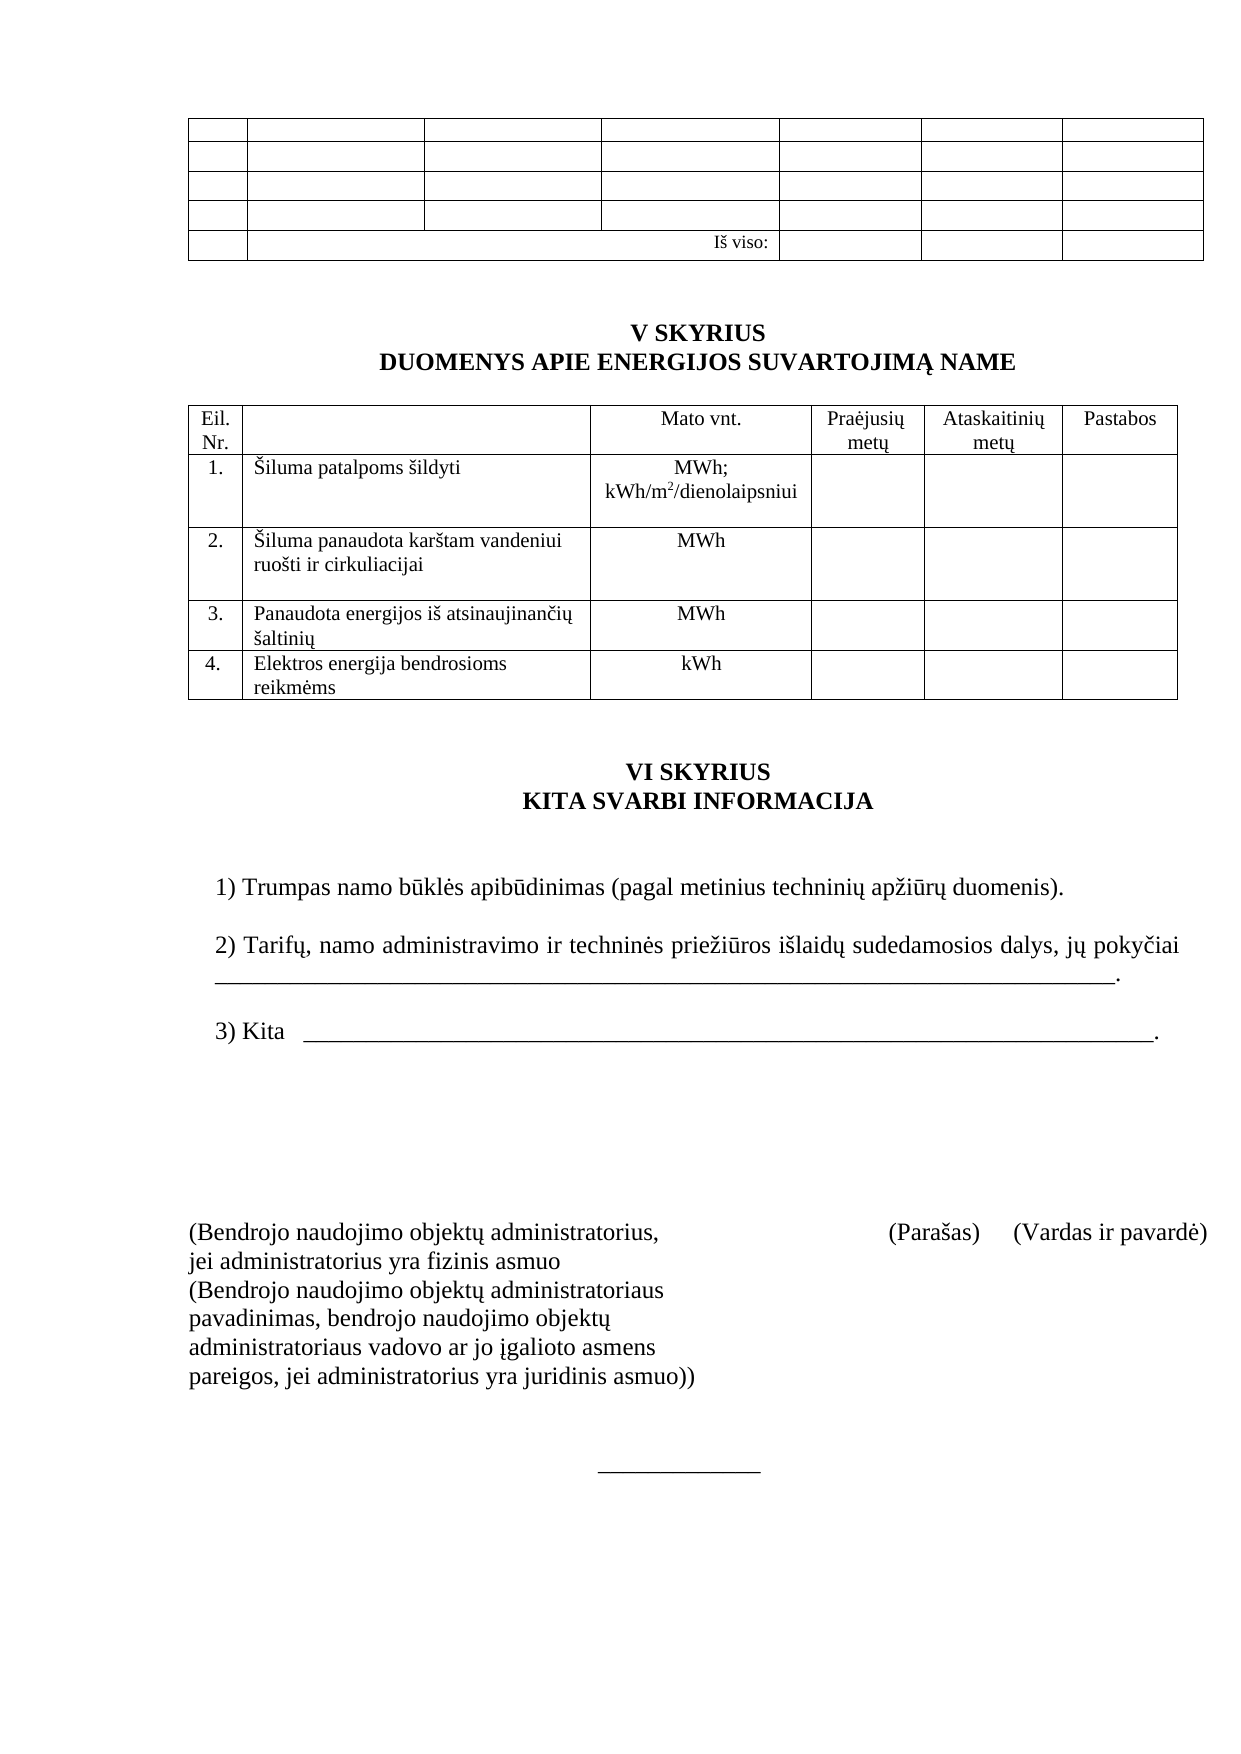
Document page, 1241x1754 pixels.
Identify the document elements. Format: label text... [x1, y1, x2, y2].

table_cell [189, 231, 247, 260]
table_cell Elektros energija bendrosioms reikmėms [243, 651, 590, 699]
table_header [189, 119, 247, 141]
table_cell [780, 231, 921, 260]
table_cell [922, 142, 1062, 171]
table_cell [812, 455, 924, 527]
text 2) Tarifų, namo administravimo ir techninės priežiūros išlaidų sudedamosios dalys, jų pokyčiai ________________________________________________________________________. [215, 930, 1181, 987]
table_header (Bendrojo naudojimo objektų administratorius, jei administratorius yra fizinis asmuo (Bendrojo naudojimo objektų administratoriaus pavadinimas, bendrojo naudojimo objektų administratoriaus vadovo ar jo įgalioto asmens pareigos, jei administratorius yra juridinis asmuo)) [177, 1217, 868, 1390]
table_header Praėjusių metų [812, 406, 924, 454]
table_cell kWh [591, 651, 811, 699]
table_cell [1063, 651, 1177, 699]
table_cell [189, 142, 247, 171]
table_cell [780, 119, 921, 141]
table_cell MWh; kWh/m2/dienolaipsniui [591, 455, 811, 527]
table_cell [812, 528, 924, 600]
table_cell 2. [189, 528, 242, 600]
table_cell [922, 119, 1062, 141]
table_cell [780, 172, 921, 200]
table_header [425, 119, 601, 141]
table_cell 1. [189, 455, 242, 527]
table_cell Iš viso: [248, 231, 779, 260]
table_cell [1063, 142, 1203, 171]
table_cell [1063, 528, 1177, 600]
table_cell [1063, 172, 1203, 200]
table_cell [602, 142, 779, 171]
table_cell MWh [591, 601, 811, 649]
table_cell MWh [591, 528, 811, 600]
table_header [1063, 119, 1203, 141]
table_header [602, 119, 779, 141]
table_cell [248, 142, 424, 171]
table_cell [812, 601, 924, 649]
table_header Mato vnt. [591, 406, 811, 454]
table_cell Šiluma patalpoms šildyti [243, 455, 590, 527]
table_cell [425, 201, 601, 230]
table_header (Parašas) [868, 1217, 1001, 1390]
table_cell [812, 651, 924, 699]
table_cell [602, 172, 779, 200]
text V SKYRIUS [215, 318, 1181, 347]
text DUOMENYS APIE ENERGIJOS SUVARTOJIMĄ NAME [215, 347, 1181, 376]
table_header Eil. Nr. [189, 406, 242, 454]
table_cell [922, 201, 1062, 230]
table_cell [1063, 455, 1177, 527]
table_cell [1063, 201, 1203, 230]
table_cell 3. [189, 601, 242, 649]
table_cell [189, 172, 247, 200]
text _____________ [177, 1447, 1181, 1476]
table_cell [780, 142, 921, 171]
table_cell [925, 455, 1062, 527]
table_cell [1063, 601, 1177, 649]
table_header Pastabos [1063, 406, 1177, 454]
table_cell Šiluma panaudota karštam vandeniui ruošti ir cirkuliacijai [243, 528, 590, 600]
text 3) Kita ____________________________________________________________________. [215, 1016, 1181, 1045]
table_cell [922, 231, 1062, 260]
table_cell [425, 172, 601, 200]
table_header Ataskaitinių metų [925, 406, 1062, 454]
table_cell [925, 528, 1062, 600]
text VI SKYRIUS [215, 757, 1181, 786]
table_header [243, 406, 590, 454]
table_cell [189, 201, 247, 230]
table_cell [922, 172, 1062, 200]
text 1) Trumpas namo būklės apibūdinimas (pagal metinius techninių apžiūrų duomenis). [215, 872, 1181, 901]
table_cell [1063, 231, 1203, 260]
table_cell [925, 651, 1062, 699]
table_cell Panaudota energijos iš atsinaujinančių šaltinių [243, 601, 590, 649]
table_cell [248, 172, 424, 200]
table_cell [925, 601, 1062, 649]
table_cell [780, 201, 921, 230]
text KITA SVARBI INFORMACIJA [215, 786, 1181, 815]
table_header [248, 119, 424, 141]
table_cell [248, 201, 424, 230]
table_header (Vardas ir pavardė) [1001, 1217, 1220, 1390]
table_cell 4. [189, 651, 242, 699]
table_cell [602, 201, 779, 230]
table_cell [425, 142, 601, 171]
